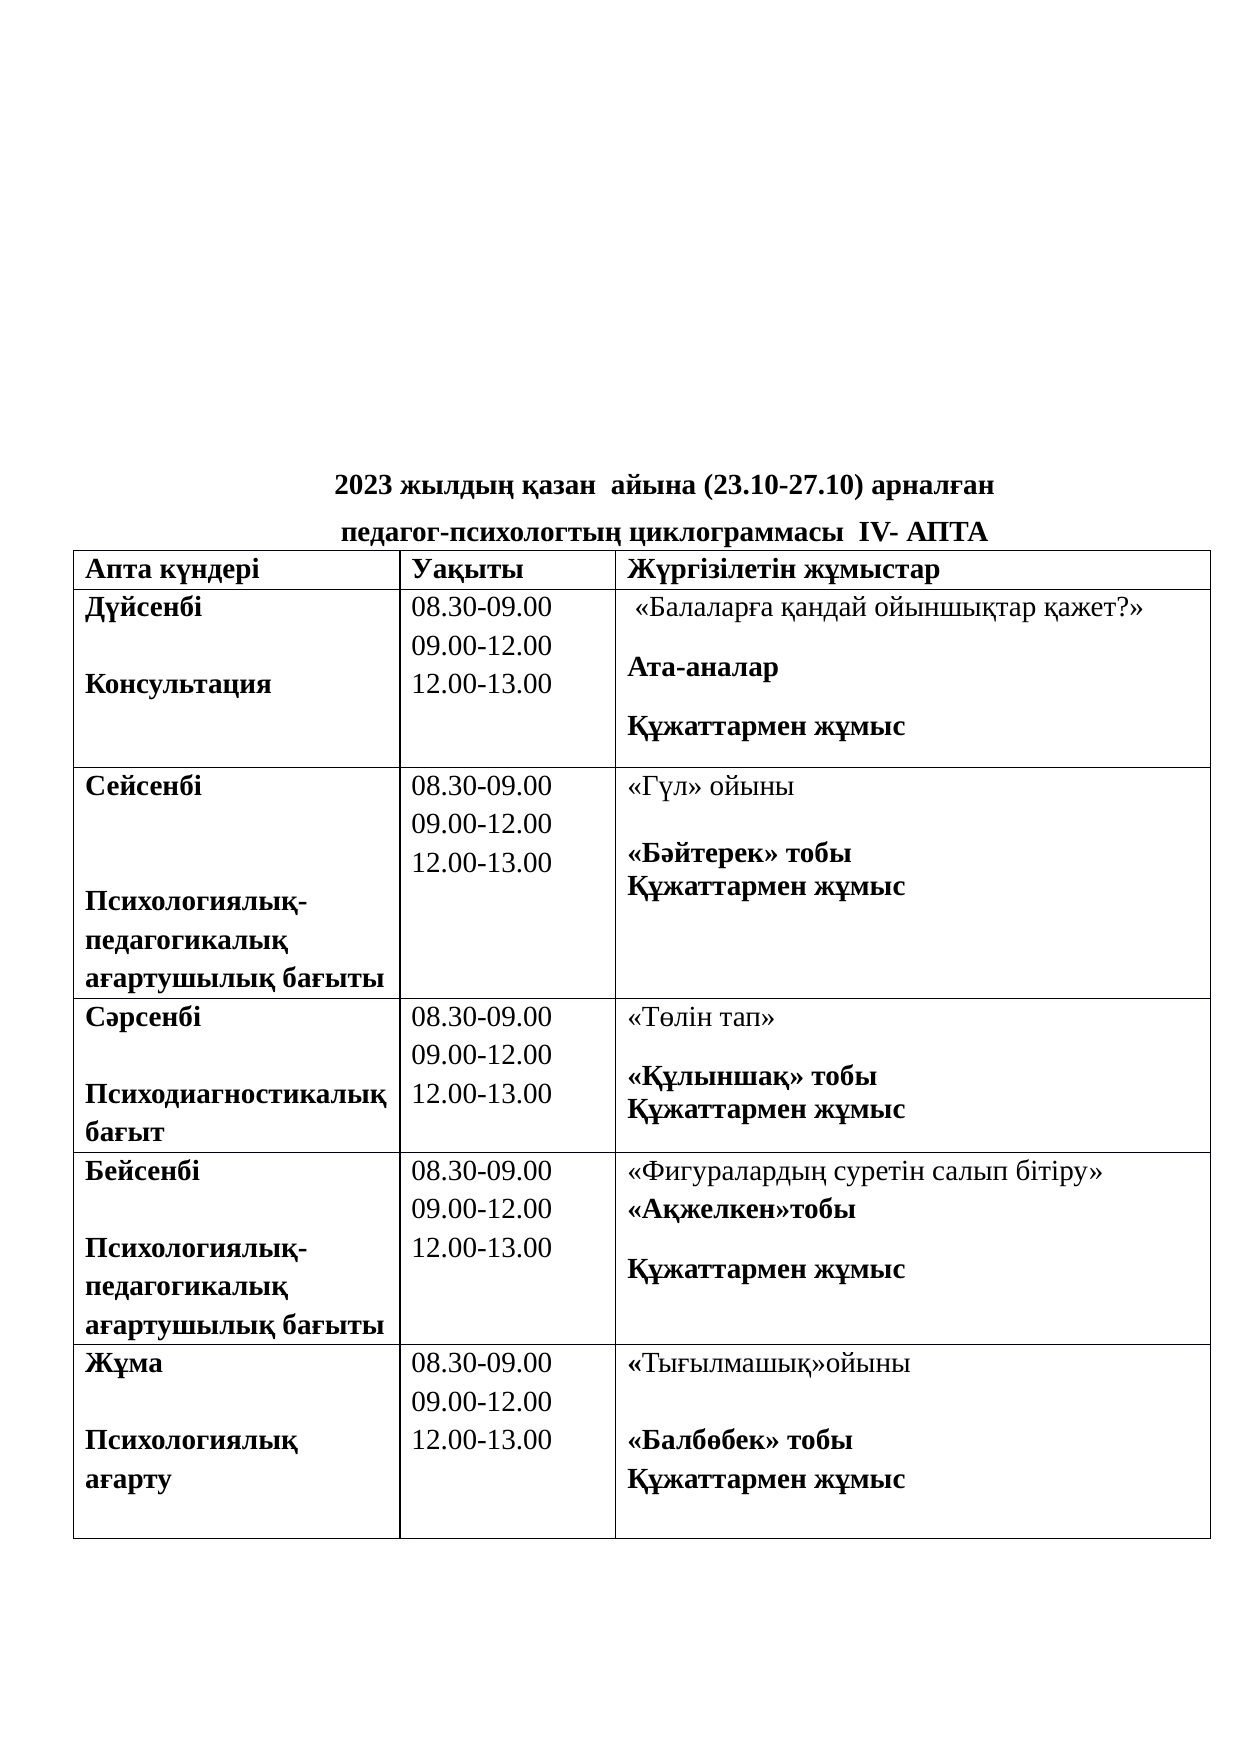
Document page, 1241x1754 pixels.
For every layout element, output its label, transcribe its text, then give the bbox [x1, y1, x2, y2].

table_cell «Тығылмашық»ойыны «Балбөбек» тобы Құжаттармен жұмыс [616, 1345, 1210, 1538]
table_cell «Балаларға қандай ойыншықтар қажет?» Ата-аналар Құжаттармен жұмыс [616, 590, 1210, 767]
table_cell «Гүл» ойыны «Бәйтерек» тобы Құжаттармен жұмыс [616, 768, 1210, 998]
table_header Жүргізілетін жұмыстар [616, 551, 1210, 588]
table_cell Сейсенбі Психологиялық-педагогикалық ағартушылық бағыты [74, 768, 399, 998]
table_cell Сәрсенбі Психодиагностикалық бағыт [74, 999, 399, 1152]
text педагог-психологтың циклограммасы ІV- АПТА [177, 514, 1152, 547]
text 2023 жылдың қазан айына (23.10-27.10) арналған [177, 467, 1152, 500]
table_cell Дүйсенбі Консультация [74, 590, 399, 767]
table_header Апта күндері [74, 551, 399, 588]
table_cell «Төлін тап» «Құлыншақ» тобы Құжаттармен жұмыс [616, 999, 1210, 1152]
table_cell 08.30-09.00 09.00-12.00 12.00-13.00 [401, 999, 615, 1152]
table_cell 08.30-09.00 09.00-12.00 12.00-13.00 [401, 1345, 615, 1538]
table_header Уақыты [401, 551, 615, 588]
table_cell Жұма Психологиялық ағарту [74, 1345, 399, 1538]
table_cell 08.30-09.00 09.00-12.00 12.00-13.00 [401, 590, 615, 767]
table_cell «Фигуралардың суретін салып бітіру» «Ақжелкен»тобы Құжаттармен жұмыс [616, 1153, 1210, 1344]
table_cell 08.30-09.00 09.00-12.00 12.00-13.00 [401, 1153, 615, 1344]
table_cell 08.30-09.00 09.00-12.00 12.00-13.00 [401, 768, 615, 998]
table_cell Бейсенбі Психологиялық-педагогикалық ағартушылық бағыты [74, 1153, 399, 1344]
